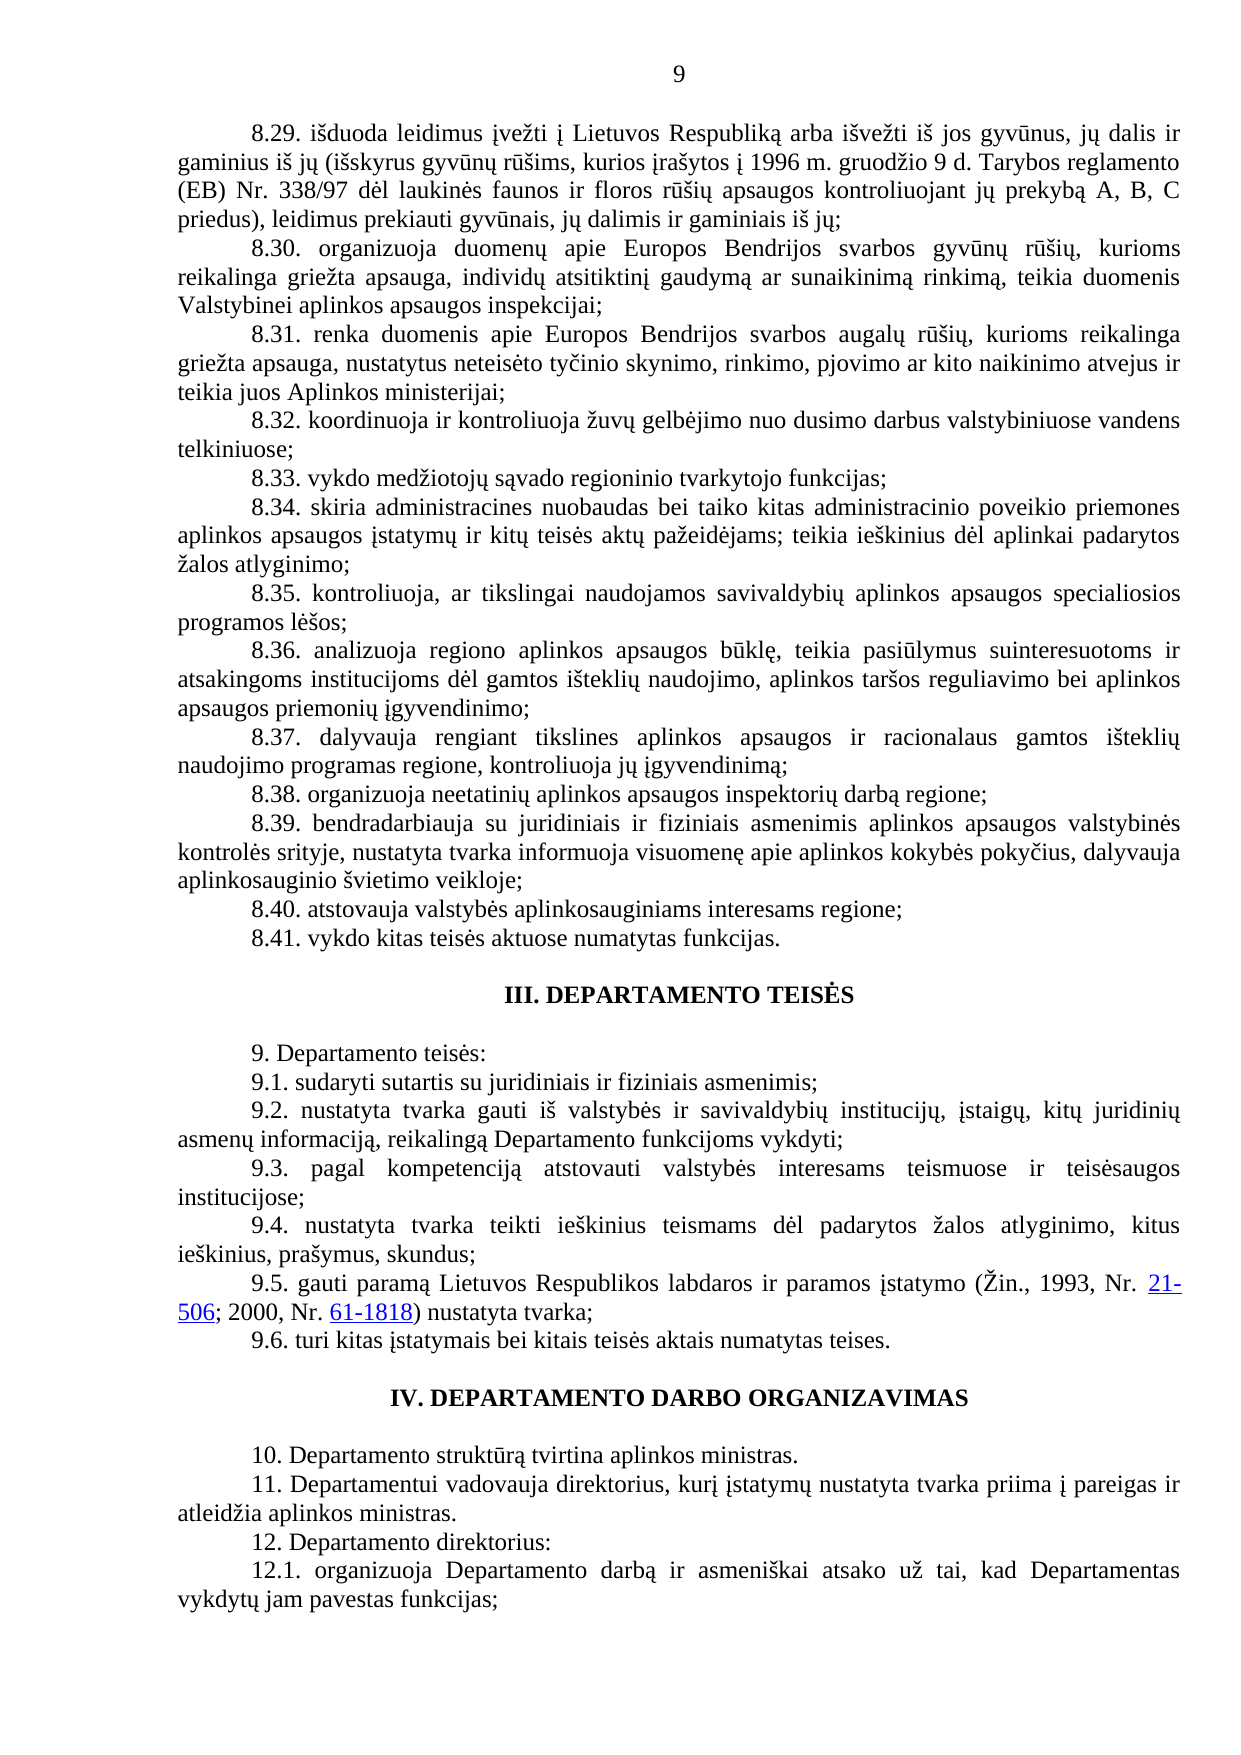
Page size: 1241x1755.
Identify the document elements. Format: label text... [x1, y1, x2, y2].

text 9.6. turi kitas įstatymais bei kitais teisės aktais numatytas teises. [177, 1326, 1181, 1354]
text 8.30. organizuoja duomenų apie Europos Bendrijos svarbos gyvūnų rūšių, kurioms reikalinga griežta apsauga, individų atsitiktinį gaudymą ar sunaikinimą rinkimą, teikia duomenis Valstybinei aplinkos apsaugos inspekcijai; [177, 233, 1181, 319]
text 11. Departamentui vadovauja direktorius, kurį įstatymų nustatyta tvarka priima į pareigas ir atleidžia aplinkos ministras. [177, 1469, 1181, 1527]
text 8.32. koordinuoja ir kontroliuoja žuvų gelbėjimo nuo dusimo darbus valstybiniuose vandens telkiniuose; [177, 406, 1181, 463]
text 8.33. vykdo medžiotojų sąvado regioninio tvarkytojo funkcijas; [177, 463, 1181, 492]
text 9.2. nustatyta tvarka gauti iš valstybės ir savivaldybių institucijų, įstaigų, kitų juridinių asmenų informaciją, reikalingą Departamento funkcijoms vykdyti; [177, 1096, 1181, 1153]
text 8.35. kontroliuoja, ar tikslingai naudojamos savivaldybių aplinkos apsaugos specialiosios programos lėšos; [177, 578, 1181, 636]
text 8.37. dalyvauja rengiant tikslines aplinkos apsaugos ir racionalaus gamtos išteklių naudojimo programas regione, kontroliuoja jų įgyvendinimą; [177, 722, 1181, 779]
text III. DEPARTAMENTO TEISĖS [177, 981, 1181, 1009]
text 12. Departamento direktorius: [177, 1527, 1181, 1556]
text 9.5. gauti paramą Lietuvos Respublikos labdaros ir paramos įstatymo (Žin., 1993, Nr. 21-506; 2000, Nr. 61-1818) nustatyta tvarka; [177, 1268, 1181, 1326]
text 8.36. analizuoja regiono aplinkos apsaugos būklę, teikia pasiūlymus suinteresuotoms ir atsakingoms institucijoms dėl gamtos išteklių naudojimo, aplinkos taršos reguliavimo bei aplinkos apsaugos priemonių įgyvendinimo; [177, 636, 1181, 722]
text 8.31. renka duomenis apie Europos Bendrijos svarbos augalų rūšių, kurioms reikalinga griežta apsauga, nustatytus neteisėto tyčinio skynimo, rinkimo, pjovimo ar kito naikinimo atvejus ir teikia juos Aplinkos ministerijai; [177, 319, 1181, 406]
text 9.4. nustatyta tvarka teikti ieškinius teismams dėl padarytos žalos atlyginimo, kitus ieškinius, prašymus, skundus; [177, 1211, 1181, 1268]
text 10. Departamento struktūrą tvirtina aplinkos ministras. [177, 1441, 1181, 1469]
text 8.40. atstovauja valstybės aplinkosauginiams interesams regione; [177, 894, 1181, 923]
text 9.3. pagal kompetenciją atstovauti valstybės interesams teismuose ir teisėsaugos institucijose; [177, 1153, 1181, 1211]
text 9. Departamento teisės: [177, 1038, 1181, 1067]
text 8.34. skiria administracines nuobaudas bei taiko kitas administracinio poveikio priemones aplinkos apsaugos įstatymų ir kitų teisės aktų pažeidėjams; teikia ieškinius dėl aplinkai padarytos žalos atlyginimo; [177, 492, 1181, 578]
text 8.29. išduoda leidimus įvežti į Lietuvos Respubliką arba išvežti iš jos gyvūnus, jų dalis ir gaminius iš jų (išskyrus gyvūnų rūšims, kurios įrašytos į 1996 m. gruodžio 9 d. Tarybos reglamento (EB) Nr. 338/97 dėl laukinės faunos ir floros rūšių apsaugos kontroliuojant jų prekybą A, B, C priedus), leidimus prekiauti gyvūnais, jų dalimis ir gaminiais iš jų; [177, 118, 1181, 233]
text IV. DEPARTAMENTO DARBO ORGANIZAVIMAS [177, 1383, 1181, 1412]
text 8.38. organizuoja neetatinių aplinkos apsaugos inspektorių darbą regione; [177, 779, 1181, 808]
text 9.1. sudaryti sutartis su juridiniais ir fiziniais asmenimis; [177, 1067, 1181, 1096]
text 8.39. bendradarbiauja su juridiniais ir fiziniais asmenimis aplinkos apsaugos valstybinės kontrolės srityje, nustatyta tvarka informuoja visuomenę apie aplinkos kokybės pokyčius, dalyvauja aplinkosauginio švietimo veikloje; [177, 808, 1181, 894]
text 12.1. organizuoja Departamento darbą ir asmeniškai atsako už tai, kad Departamentas vykdytų jam pavestas funkcijas; [177, 1556, 1181, 1613]
text 8.41. vykdo kitas teisės aktuose numatytas funkcijas. [177, 923, 1181, 952]
